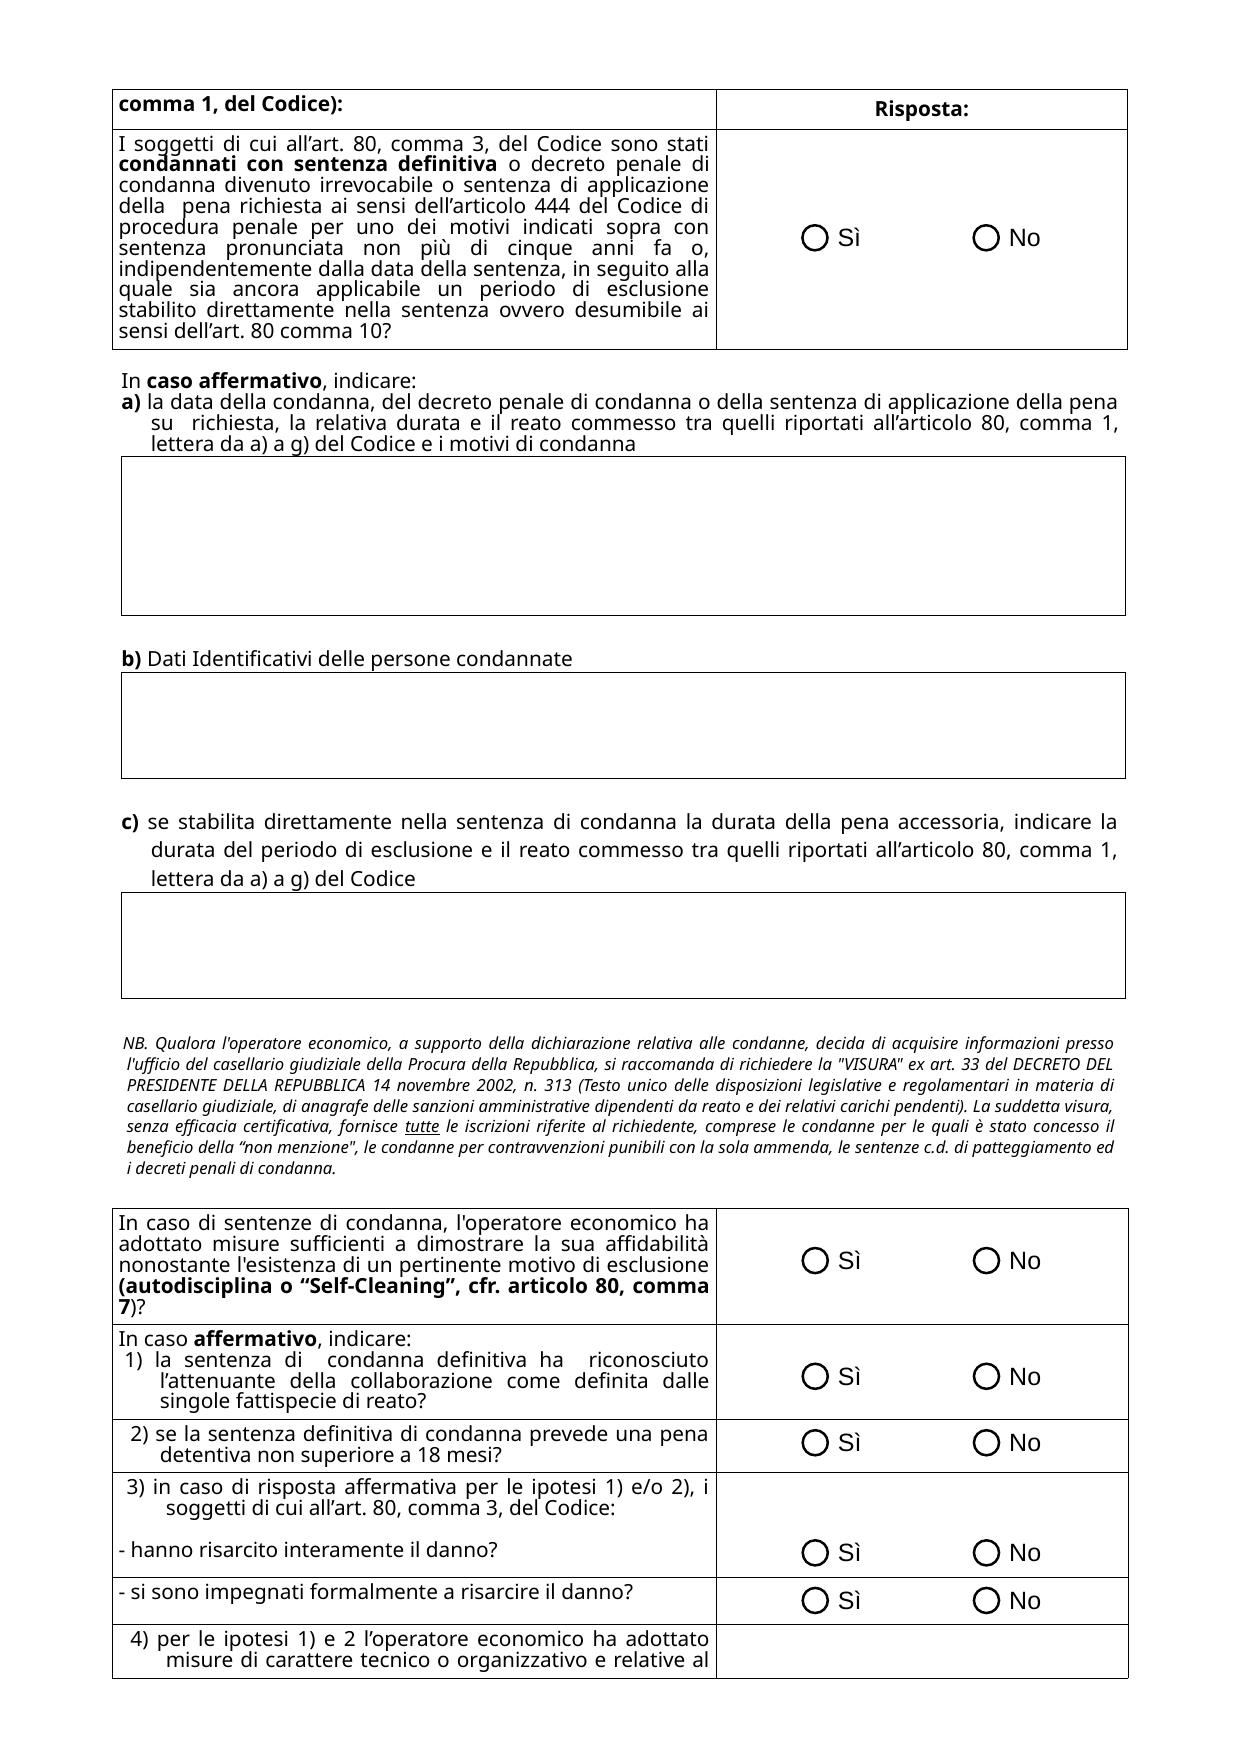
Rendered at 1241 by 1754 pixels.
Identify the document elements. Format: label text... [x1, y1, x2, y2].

table_header Risposta: [717, 90, 1127, 128]
table_cell In caso affermativo, indicare: 1) la sentenza di condanna definitiva ha riconosciuto l’attenuante della collaborazione come definita dalle singole fattispecie di reato? [113, 1325, 716, 1419]
table_header In caso di sentenze di condanna, l'operatore economico ha adottato misure sufficienti a dimostrare la sua affidabilità nonostante l'esistenza di un pertinente motivo di esclusione (autodisciplina o “Self-Cleaning”, cfr. articolo 80, comma 7)? [113, 1209, 716, 1324]
table_cell 3) in caso di risposta affermativa per le ipotesi 1) e/o 2), i soggetti di cui all’art. 80, comma 3, del Codice: - hanno risarcito interamente il danno? [113, 1473, 716, 1577]
table_cell - si sono impegnati formalmente a risarcire il danno? [113, 1578, 716, 1624]
table_cell [717, 1578, 1128, 1624]
text NB. Qualora l'operatore economico, a supporto della dichiarazione relativa alle condanne, decida di acquisire informazioni presso l'ufficio del casellario giudiziale della Procura della Repubblica, si raccomanda di richiedere la "VISURA" ex art. 33 del DECRETO DEL PRESIDENTE DELLA REPUBBLICA 14 novembre 2002, n. 313 (Testo unico delle disposizioni legislative e regolamentari in materia di casellario giudiziale, di anagrafe delle sanzioni amministrative dipendenti da reato e dei relativi carichi pendenti). La suddetta visura, senza efficacia certificativa, fornisce tutte le iscrizioni riferite al richiedente, comprese le condanne per le quali è stato concesso il beneficio della “non menzione", le condanne per contravvenzioni punibili con la sola ammenda, le sentenze c.d. di patteggiamento ed i decreti penali di condanna. [100, 1030, 1121, 1182]
table_cell I soggetti di cui all’art. 80, comma 3, del Codice sono stati condannati con sentenza definitiva o decreto penale di condanna divenuto irrevocabile o sentenza di applicazione della pena richiesta ai sensi dell’articolo 444 del Codice di procedura penale per uno dei motivi indicati sopra con sentenza pronunciata non più di cinque anni fa o, indipendentemente dalla data della sentenza, in seguito alla quale sia ancora applicabile un periodo di esclusione stabilito direttamente nella sentenza ovvero desumibile ai sensi dell’art. 80 comma 10? [113, 130, 716, 348]
table_cell [717, 1420, 1128, 1472]
table_cell [717, 130, 1127, 348]
text b) Dati Identificativi delle persone condannate [118, 644, 1123, 778]
table_cell [717, 1473, 1128, 1577]
table_header comma 1, del Codice): [113, 90, 716, 128]
table_header [717, 1209, 1128, 1324]
table_cell 4) per le ipotesi 1) e 2 l’operatore economico ha adottato misure di carattere tecnico o organizzativo e relative al [113, 1625, 716, 1677]
table_cell [717, 1325, 1128, 1419]
text c) se stabilita direttamente nella sentenza di condanna la durata della pena accessoria, indicare la durata del periodo di esclusione e il reato commesso tra quelli riportati all’articolo 80, comma 1, lettera da a) a g) del Codice [118, 807, 1123, 892]
text a) la data della condanna, del decreto penale di condanna o della sentenza di applicazione della pena su richiesta, la relativa durata e il reato commesso tra quelli riportati all’articolo 80, comma 1, lettera da a) a g) del Codice e i motivi di condanna [118, 393, 1123, 456]
text In caso affermativo, indicare: [118, 372, 1123, 393]
table_cell 2) se la sentenza definitiva di condanna prevede una pena detentiva non superiore a 18 mesi? [113, 1420, 716, 1472]
table_cell [717, 1625, 1128, 1677]
